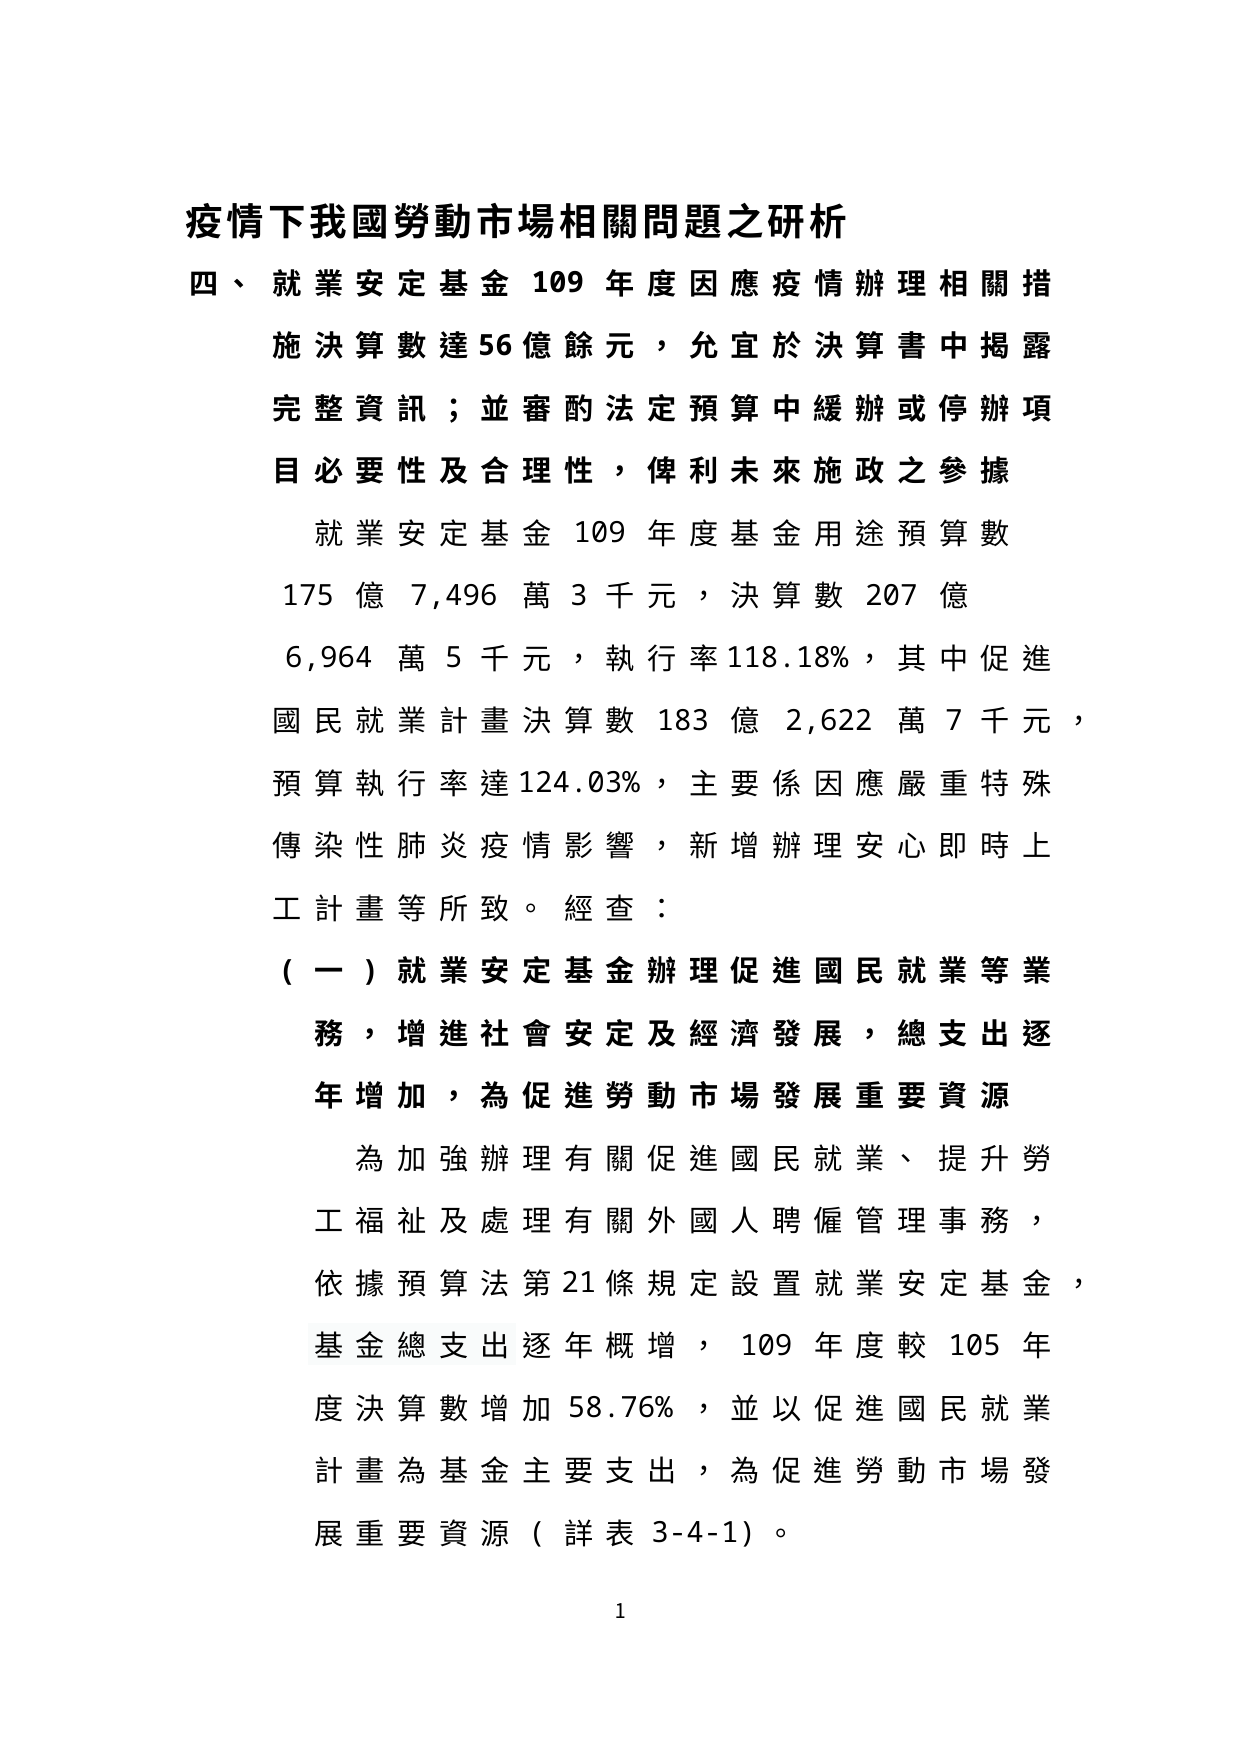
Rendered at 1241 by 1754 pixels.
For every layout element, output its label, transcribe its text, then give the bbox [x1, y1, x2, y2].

text 為加強辦理有關促進國民就業、提升勞工福祉及處理有關外國人聘僱管理事務，依據預算法第21條規定設置就業安定基金，基金總支出逐年概增，109年度較105年度決算數增加58.76%，並以促進國民就業計畫為基金主要支出，為促進勞動市場發展重要資源(詳表3-4-1)。 [282, 1115, 1058, 1552]
text (一)就業安定基金辦理促進國民就業等業務，增進社會安定及經濟發展，總支出逐年增加，為促進勞動市場發展重要資源 [242, 927, 1058, 1115]
text 就業安定基金109年度基金用途預算數175億7,496萬3千元，決算數207億6,964萬5千元，執行率118.18%，其中促進國民就業計畫決算數183億2,622萬7千元，預算執行率達124.03%，主要係因應嚴重特殊傳染性肺炎疫情影響，新增辦理安心即時上工計畫等所致。經查： [242, 490, 1058, 927]
text 四、就業安定基金109年度因應疫情辦理相關措施決算數達56億餘元，允宜於決算書中揭露完整資訊；並審酌法定預算中緩辦或停辦項目必要性及合理性，俾利未來施政之參據 [183, 240, 1058, 490]
text 疫情下我國勞動市場相關問題之研析 [183, 177, 1058, 240]
